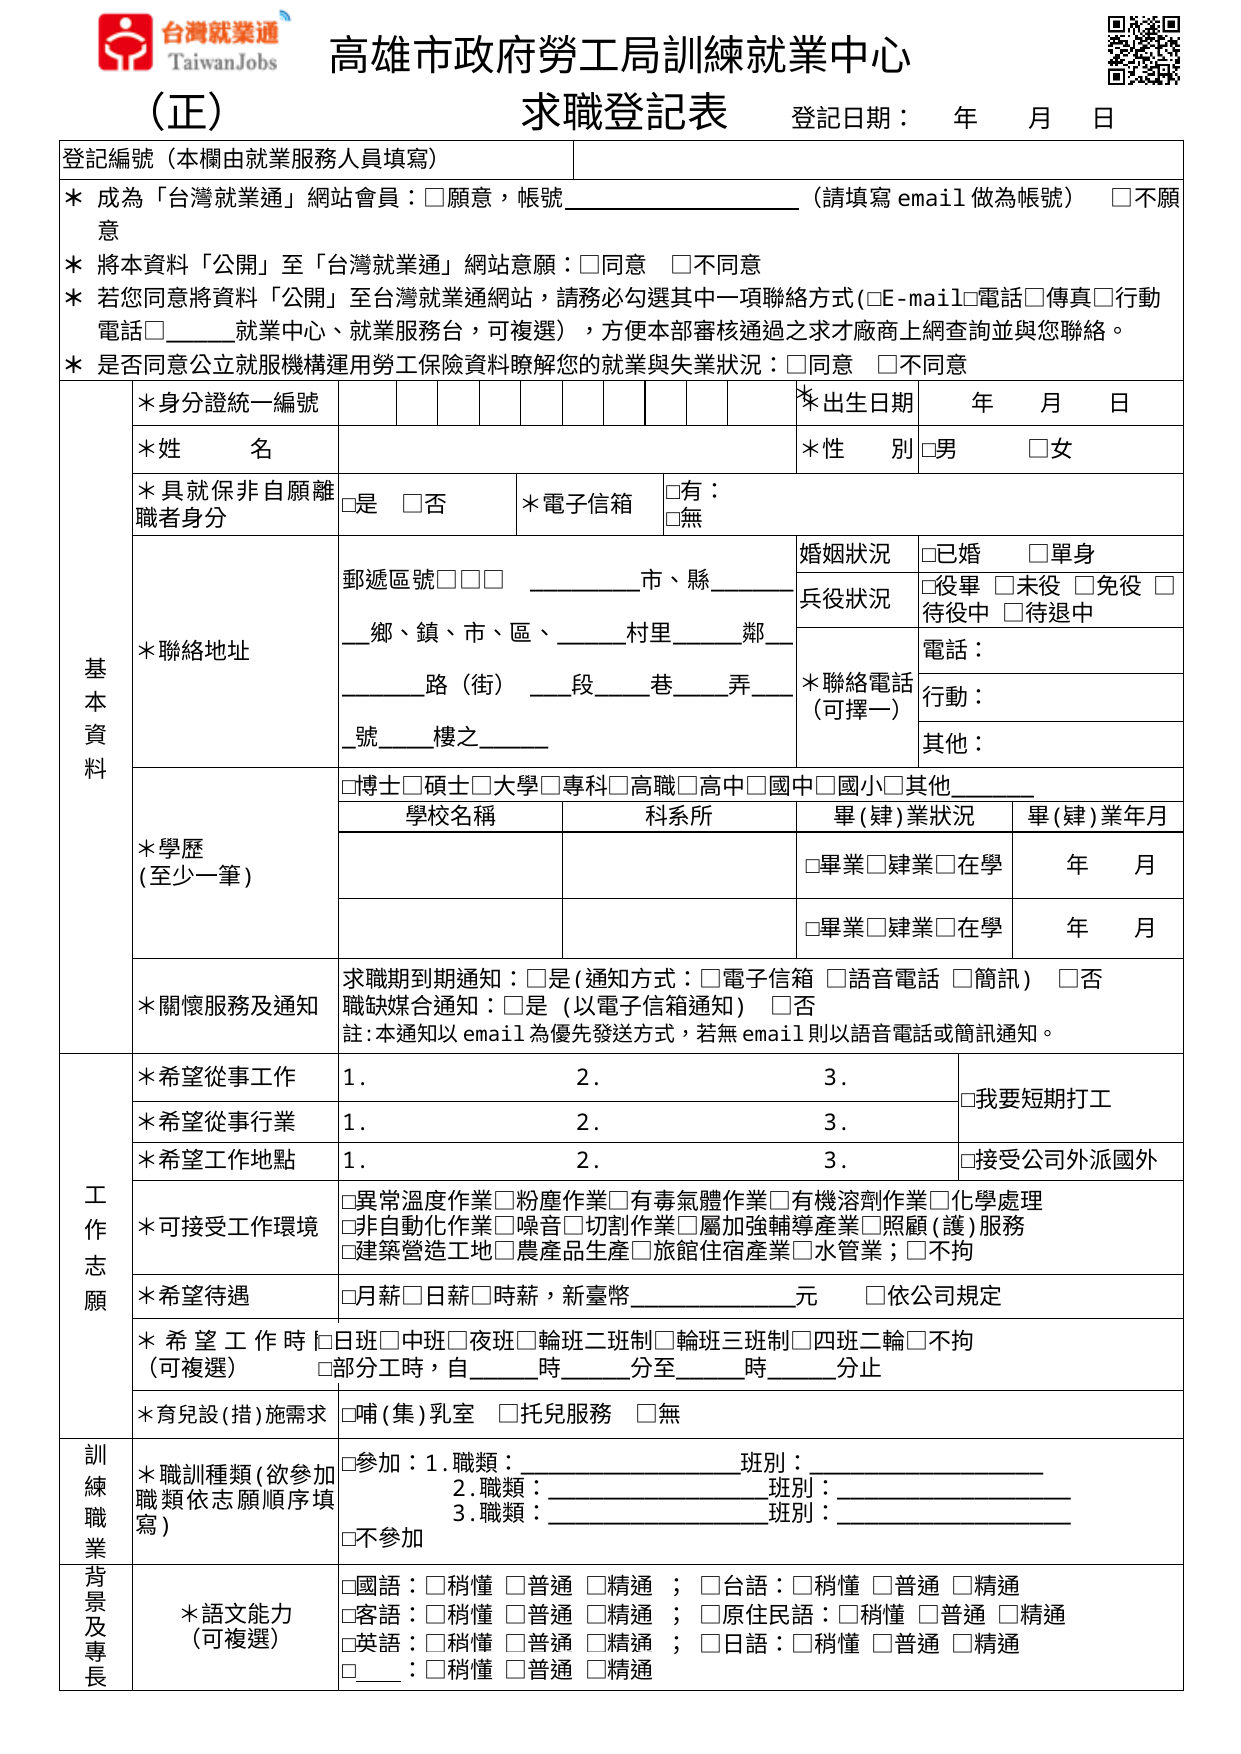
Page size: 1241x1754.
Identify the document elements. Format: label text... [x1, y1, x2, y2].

table_cell □博士□碩士□大學□專科□高職□高中□國中□國小□其他______ [339, 768, 1183, 801]
table_cell 求職期到期通知：□是(通知方式：□電子信箱 □語音電話 □簡訊) □否 職缺媒合通知：□是 (以電子信箱通知) □否 註:本通知以email為優先發送方式，若無email則以語音電話或簡訊通知。 [339, 959, 1183, 1053]
table_cell 行動： [919, 674, 1183, 721]
table_cell ＊姓 名 [133, 426, 338, 473]
table_cell ＊具就保非自願離職者身分 [133, 474, 338, 535]
table_cell 工作志願 [60, 1054, 132, 1438]
table_cell [646, 381, 686, 425]
table_cell 1. 2. 3. [339, 1054, 958, 1101]
table_cell 兵役狀況 [797, 573, 918, 627]
table_cell 畢(肄)業狀況 [797, 802, 1012, 831]
table_cell ＊身分證統一編號 [133, 381, 338, 425]
table_cell 基本資料 [60, 381, 132, 1053]
table_cell ＊職訓種類(欲參加職類依志願順序填寫) [133, 1439, 338, 1564]
table_cell ＊希望工作地點 [133, 1143, 338, 1179]
table_cell 畢(肄)業年月 [1013, 802, 1183, 831]
table_cell [563, 381, 603, 425]
table_cell 婚姻狀況 [797, 536, 918, 572]
table_cell □國語：□稍懂 □普通 □精通 ； □台語：□稍懂 □普通 □精通 □客語：□稍懂 □普通 □精通 ； □原住民語：□稍懂 □普通 □精通 □英語：□稍懂 □普通 □精通 ； □日語：□稍懂 □普通 □精通 □ ：□稍懂 □普通 □精通 [339, 1565, 1183, 1690]
table_cell 學校名稱 [339, 802, 562, 831]
table_cell 背景及專長 [60, 1565, 132, 1690]
table_header [574, 141, 1183, 179]
table_cell ＊學歷 (至少一筆) [133, 768, 338, 957]
table_cell ＊希望待遇 [133, 1275, 338, 1318]
table_cell ＊希望從事行業 [133, 1102, 338, 1142]
table_cell [563, 899, 796, 957]
table_cell □畢業□肄業□在學 [797, 833, 1012, 898]
table_cell [604, 381, 644, 425]
table_cell □畢業□肄業□在學 [797, 899, 1012, 957]
table_cell 年 月 [1013, 899, 1183, 957]
table_cell 科系所 [563, 802, 796, 831]
table_cell ＊電子信箱 [517, 474, 663, 535]
table_cell ＊聯絡地址 [133, 536, 338, 767]
table_cell □男 □女 [919, 426, 1183, 473]
table_cell [521, 381, 562, 425]
table_cell ＊關懷服務及通知 [133, 959, 338, 1053]
table_cell □參加：1.職類：________________班別：_________________ 2.職類：________________班別：_________________ 3.職類：________________班別：_________________ □不參加 [339, 1439, 1183, 1564]
table_cell 成為「台灣就業通」網站會員：□願意，帳號 （請填寫email做為帳號） □不願意 將本資料「公開」至「台灣就業通」網站意願：□同意 □不同意 若您同意將資料「公開」至台灣就業通網站，請務必勾選其中一項聯絡方式(□E-mail□電話□傳真□行動電話□_____就業中心、就業服務台，可複選），方便本部審核通過之求才廠商上網查詢並與您聯絡。 是否同意公立就服機構運用勞工保險資料瞭解您的就業與失業狀況：□同意 □不同意 [60, 180, 1183, 380]
table_cell □有： □無 [664, 474, 1183, 535]
table_cell ＊ [728, 381, 796, 425]
table_cell 年 月 [1013, 833, 1183, 898]
table_cell [480, 381, 520, 425]
table_cell ＊出生日期 [797, 381, 918, 425]
table_cell 其他： [919, 722, 1183, 767]
table_cell [339, 899, 562, 957]
table_cell [687, 381, 727, 425]
table_cell ＊希望從事工作 [133, 1054, 338, 1101]
table_cell ＊性 別 [797, 426, 918, 473]
table_cell [339, 833, 562, 898]
table_cell □已婚 □單身 [919, 536, 1183, 572]
table_cell ＊可接受工作環境 [133, 1181, 338, 1274]
table_cell [339, 381, 396, 425]
table_cell ＊聯絡電話 （可擇一） [797, 628, 918, 767]
table_cell [438, 381, 479, 425]
table_cell □役畢 □未役 □免役 □待役中 □待退中 [919, 573, 1183, 627]
table_cell □日班□中班□夜班□輪班二班制□輪班三班制□四班二輪□不拘 □部分工時，自_____時_____分至_____時_____分止 [339, 1319, 1183, 1390]
table_cell 1. 2. 3. [339, 1102, 958, 1142]
table_header 登記編號（本欄由就業服務人員填寫） [60, 141, 573, 179]
table_cell 年 月 日 [919, 381, 1183, 425]
table_cell 1. 2. 3. [339, 1143, 958, 1179]
table_cell □月薪□日薪□時薪，新臺幣____________元 □依公司規定 [339, 1275, 1183, 1318]
table_cell [339, 426, 796, 473]
table_cell 電話： [919, 628, 1183, 673]
text （正） 求職登記表 登記日期： 年 月 日 [59, 79, 1181, 139]
table_cell [563, 833, 796, 898]
table_cell □是 □否 [339, 474, 516, 535]
table_cell ＊希望工作時間（可複選） [133, 1319, 338, 1390]
table_cell □我要短期打工 [959, 1054, 1183, 1142]
table_cell [397, 381, 437, 425]
text 高雄市政府勞工局訓練就業中心 [59, 37, 1104, 79]
table_cell □接受公司外派國外 [959, 1143, 1183, 1179]
table_cell ＊育兒設(措)施需求 [133, 1391, 338, 1438]
table_cell □哺(集)乳室 □托兒服務 □無 [339, 1391, 1183, 1438]
table_cell □異常溫度作業□粉塵作業□有毒氣體作業□有機溶劑作業□化學處理 □非自動化作業□噪音□切割作業□屬加強輔導產業□照顧(護)服務 □建築營造工地□農產品生產□旅館住宿產業□水管業；□不拘 [339, 1181, 1183, 1274]
table_cell ＊語文能力 （可複選） [133, 1565, 338, 1690]
table_cell 訓練 職業 [60, 1439, 132, 1564]
table_cell 郵遞區號□□□ ________市、縣________鄉、鎮、市、區、_____村里_____鄰________路（街） ___段____巷____弄____號____樓之_____ [339, 536, 796, 767]
